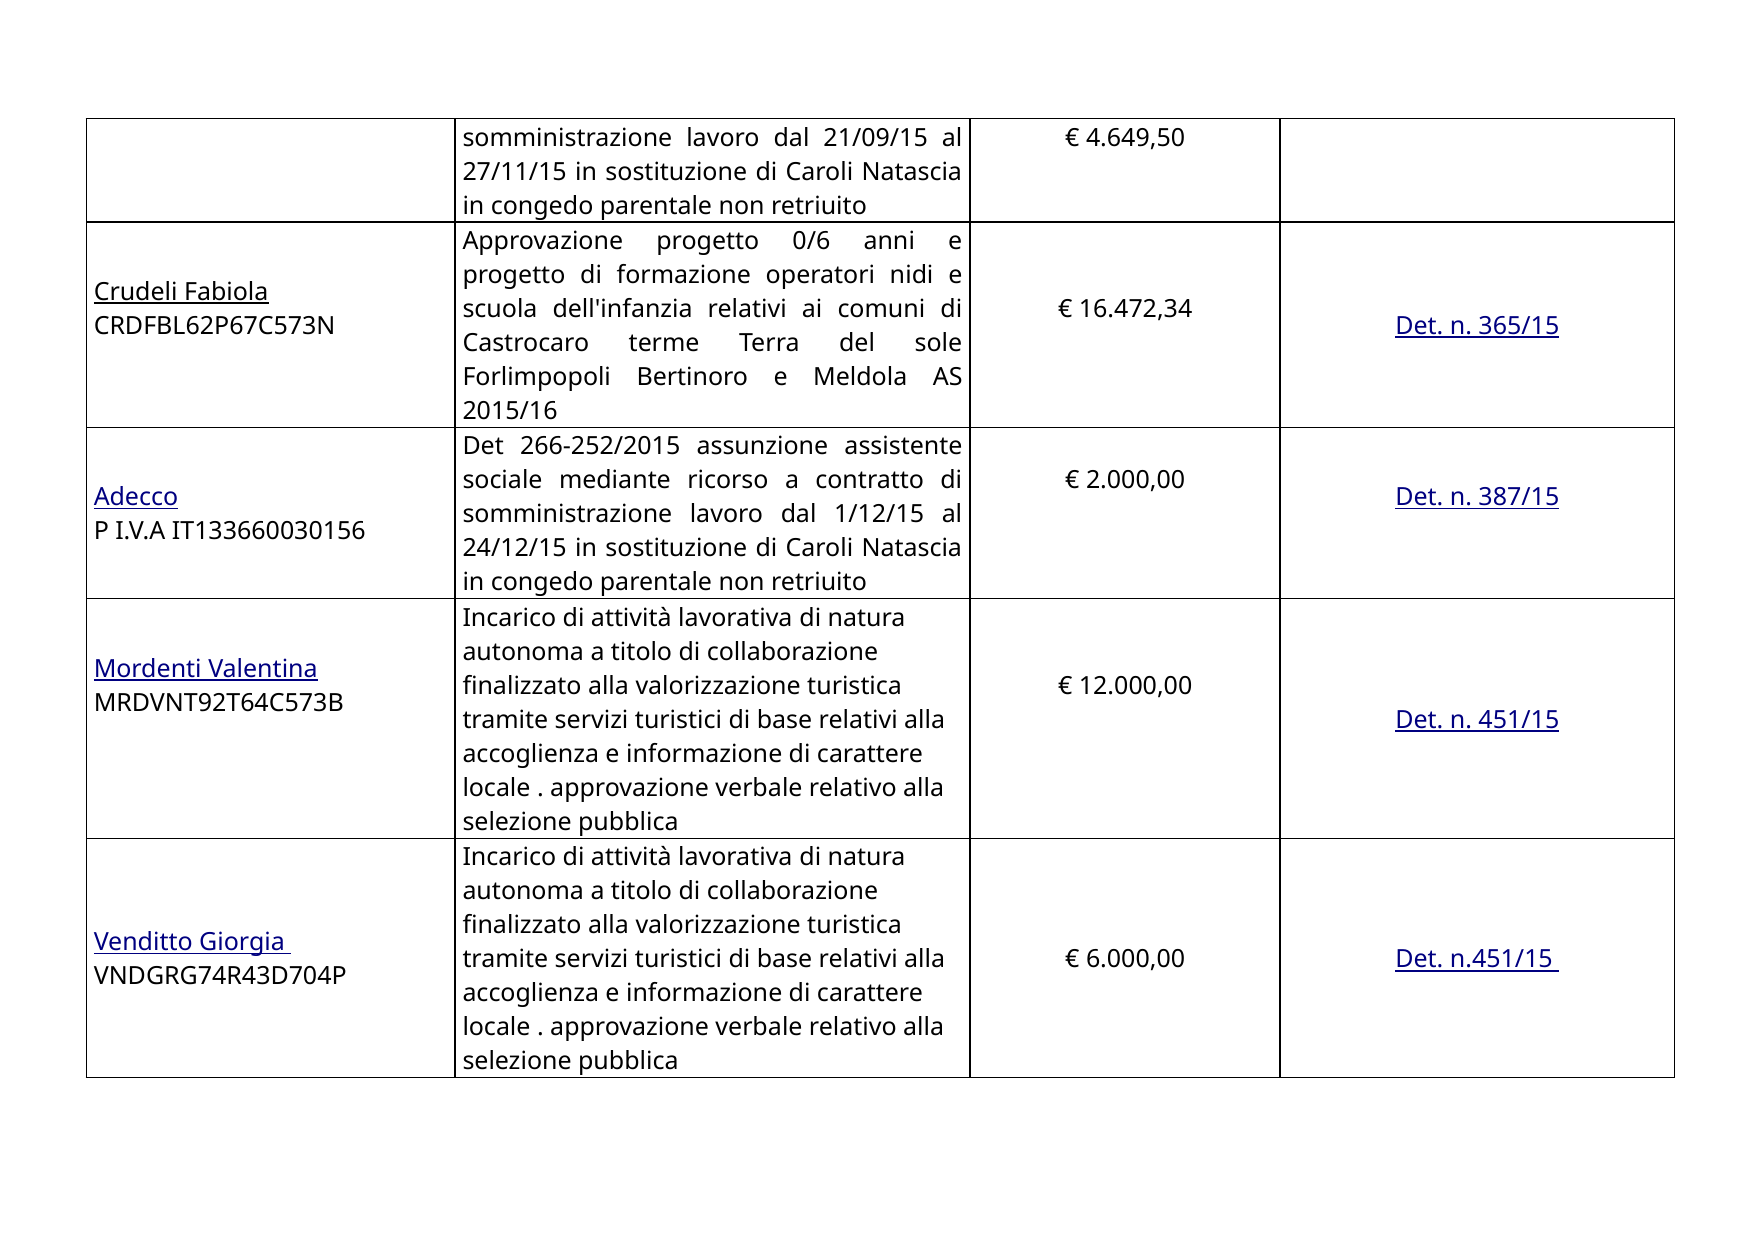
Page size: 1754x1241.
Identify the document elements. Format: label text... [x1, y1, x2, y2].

table_cell Venditto Giorgia VNDGRG74R43D704P [87, 839, 454, 1077]
table_cell € 12.000,00 [971, 599, 1279, 838]
table_cell Crudeli Fabiola CRDFBL62P67C573N [87, 223, 454, 427]
table_cell somministrazione lavoro dal 21/09/15 al 27/11/15 in sostituzione di Caroli Natascia in congedo parentale non retriuito [456, 119, 969, 221]
table_cell € 6.000,00 [971, 839, 1279, 1077]
table_cell € 2.000,00 [971, 428, 1279, 598]
table_cell Det. n.451/15 [1281, 839, 1674, 1077]
table_cell € 4.649,50 [971, 119, 1279, 221]
table_cell Incarico di attività lavorativa di natura autonoma a titolo di collaborazione finalizzato alla valorizzazione turistica tramite servizi turistici di base relativi alla accoglienza e informazione di carattere locale . approvazione verbale relativo alla selezione pubblica [456, 839, 969, 1077]
table_cell Det. n. 451/15 [1281, 599, 1674, 838]
table_cell Det 266-252/2015 assunzione assistente sociale mediante ricorso a contratto di somministrazione lavoro dal 1/12/15 al 24/12/15 in sostituzione di Caroli Natascia in congedo parentale non retriuito [456, 428, 969, 598]
table_cell Approvazione progetto 0/6 anni e progetto di formazione operatori nidi e scuola dell'infanzia relativi ai comuni di Castrocaro terme Terra del sole Forlimpopoli Bertinoro e Meldola AS 2015/16 [456, 223, 969, 427]
table_cell [1281, 119, 1674, 221]
table_cell € 16.472,34 [971, 223, 1279, 427]
table_cell Det. n. 365/15 [1281, 223, 1674, 427]
table_cell Det. n. 387/15 [1281, 428, 1674, 598]
table_cell Mordenti Valentina MRDVNT92T64C573B [87, 599, 454, 838]
table_cell [87, 119, 454, 221]
table_cell Incarico di attività lavorativa di natura autonoma a titolo di collaborazione finalizzato alla valorizzazione turistica tramite servizi turistici di base relativi alla accoglienza e informazione di carattere locale . approvazione verbale relativo alla selezione pubblica [456, 599, 969, 838]
table_cell Adecco P I.V.A IT133660030156 [87, 428, 454, 598]
